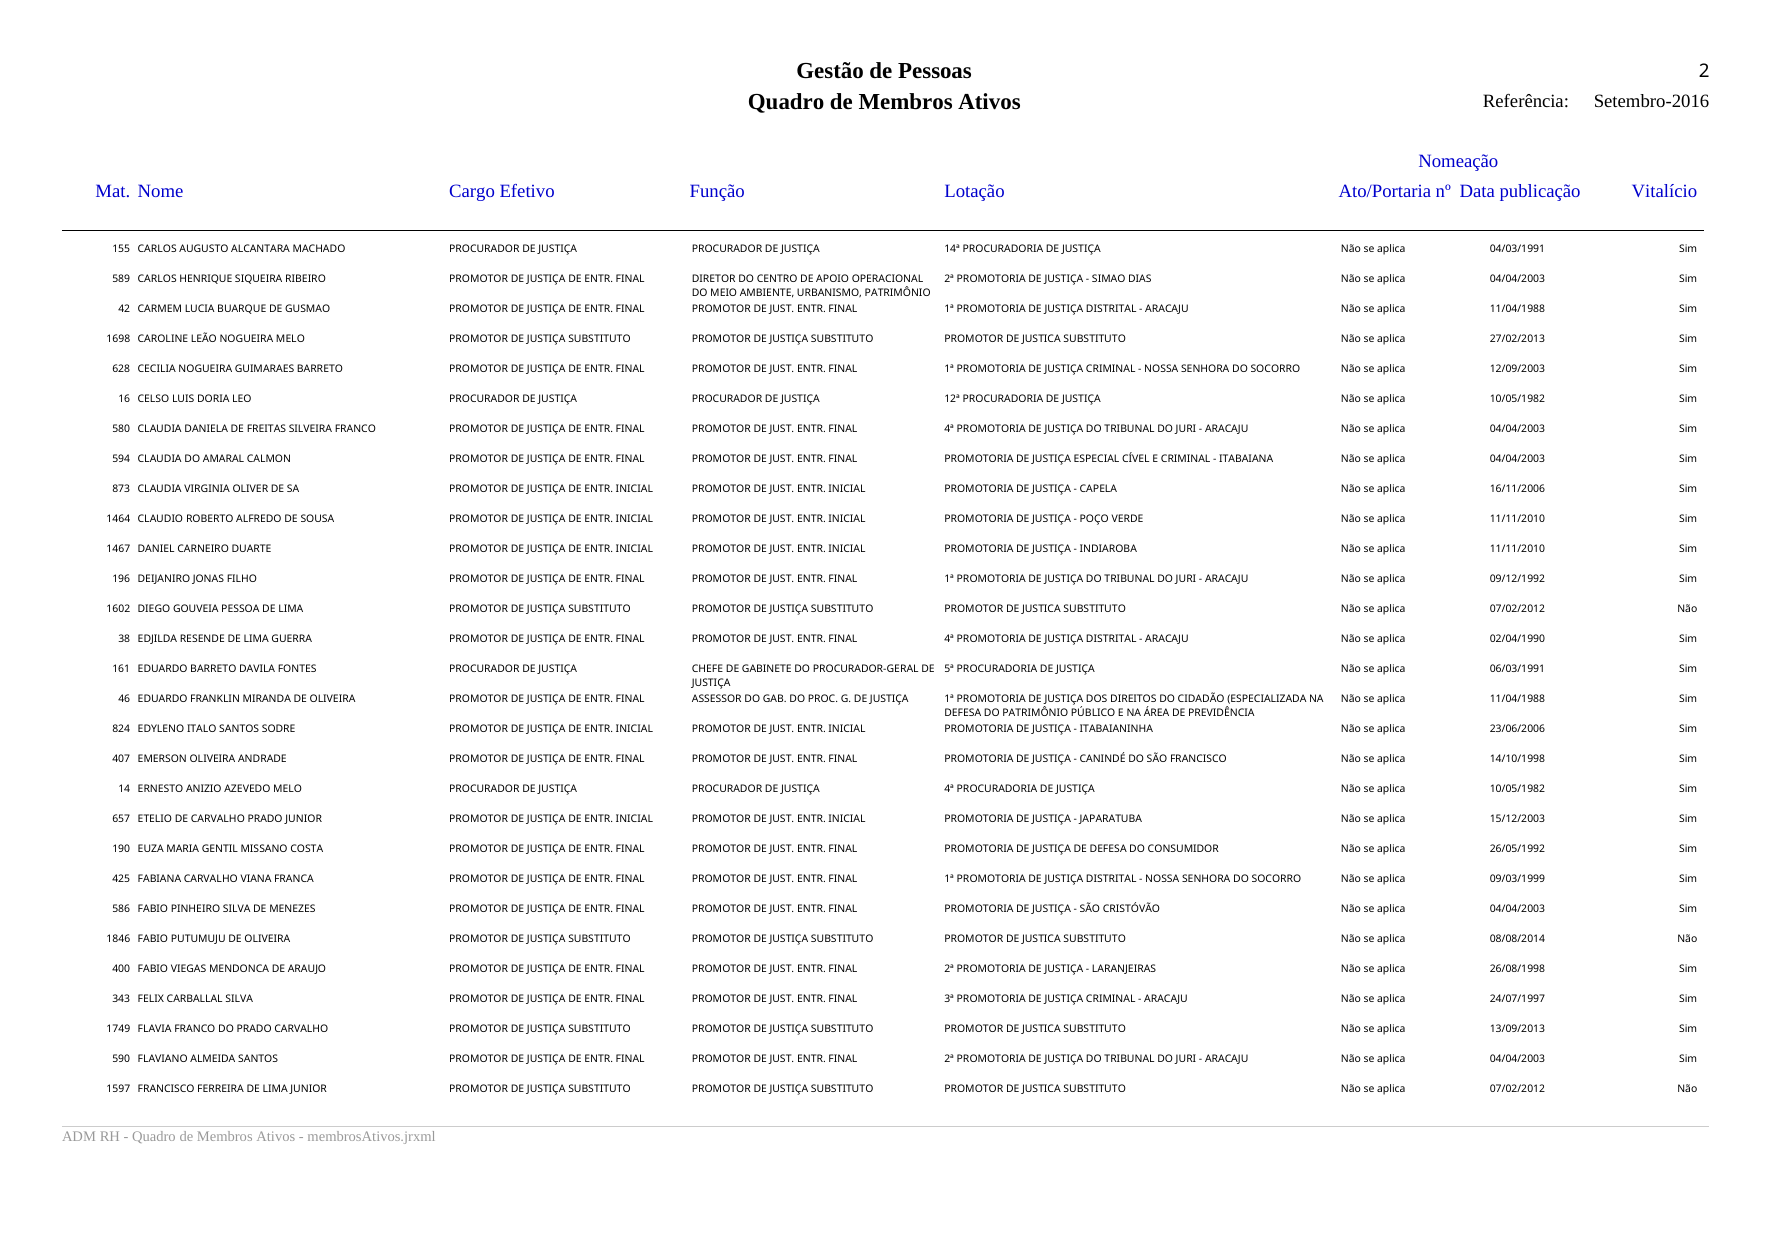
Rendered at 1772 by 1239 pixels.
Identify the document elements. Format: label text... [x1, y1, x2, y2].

table_cell CHEFE DE GABINETE DO PROCURADOR-GERAL DE JUSTIÇA [692, 661, 938, 690]
table_cell PROCURADOR DE JUSTIÇA [449, 241, 683, 270]
table_cell [0, 691, 68, 720]
table_cell PROCURADOR DE JUSTIÇA [692, 391, 938, 420]
table_cell [1336, 361, 1341, 390]
table_cell Não se aplica [1341, 781, 1454, 810]
table_cell 10/05/1982 [1454, 391, 1580, 420]
table_cell [1697, 751, 1771, 780]
table_cell [1697, 661, 1771, 690]
table_cell [130, 571, 137, 600]
table_cell Sim [1585, 1051, 1697, 1080]
table_cell [1336, 331, 1341, 360]
table_cell 161 [68, 661, 130, 690]
table_cell [1697, 421, 1771, 450]
table_cell [1043, 180, 1338, 229]
table_cell [1697, 331, 1771, 360]
table_cell [1583, 180, 1618, 229]
table_cell PROMOTOR DE JUSTIÇA DE ENTR. FINAL [449, 961, 683, 990]
table_cell Não se aplica [1341, 541, 1454, 570]
table_cell [1697, 811, 1771, 840]
table_cell [1697, 901, 1771, 930]
table_cell [938, 751, 944, 780]
table_cell [1336, 931, 1341, 960]
table_cell Função [689, 180, 767, 229]
table_cell [0, 631, 68, 660]
table_cell [1580, 421, 1585, 450]
table_cell Não [1585, 931, 1697, 960]
table_cell 10/05/1982 [1454, 781, 1580, 810]
table_cell [1336, 1051, 1341, 1080]
table_cell [1697, 511, 1771, 540]
table_cell [130, 631, 137, 660]
table_cell PROMOTOR DE JUST. ENTR. FINAL [692, 871, 938, 900]
table_cell EDUARDO FRANKLIN MIRANDA DE OLIVEIRA [138, 691, 443, 720]
table_cell DIEGO GOUVEIA PESSOA DE LIMA [138, 601, 443, 630]
table_cell [683, 241, 692, 270]
table_cell Não se aplica [1341, 841, 1454, 870]
table_cell PROMOTORIA DE JUSTIÇA - CANINDÉ DO SÃO FRANCISCO [944, 751, 1336, 780]
table_cell [1336, 511, 1341, 540]
table_cell [938, 901, 944, 930]
table_cell EDYLENO ITALO SANTOS SODRE [138, 721, 443, 750]
table_cell [443, 691, 449, 720]
table_cell Sim [1585, 571, 1697, 600]
table_cell [443, 271, 449, 300]
table_cell [1336, 241, 1341, 270]
table_cell [443, 361, 449, 390]
table_cell 27/02/2013 [1454, 331, 1580, 360]
table_cell [1336, 1081, 1341, 1110]
table_cell [938, 991, 944, 1020]
table_cell 4ª PROCURADORIA DE JUSTIÇA [944, 781, 1336, 810]
table_cell PROMOTOR DE JUSTIÇA DE ENTR. FINAL [449, 451, 683, 480]
table_cell FABIO PINHEIRO SILVA DE MENEZES [138, 901, 443, 930]
table_cell 38 [68, 631, 130, 660]
table_cell [938, 361, 944, 390]
table_cell [1697, 931, 1771, 960]
table_cell Não se aplica [1341, 1021, 1454, 1050]
table_cell PROMOTOR DE JUSTIÇA SUBSTITUTO [449, 1021, 683, 1050]
table_cell Não se aplica [1341, 571, 1454, 600]
table_cell [1697, 541, 1771, 570]
table_cell PROMOTOR DE JUSTIÇA SUBSTITUTO [692, 1021, 938, 1050]
table_cell [1697, 961, 1771, 990]
table_cell [0, 841, 68, 870]
table_cell [443, 301, 449, 330]
table_cell [938, 241, 944, 270]
table_cell [130, 451, 137, 480]
table_cell [443, 331, 449, 360]
table_cell PROMOTOR DE JUST. ENTR. INICIAL [692, 721, 938, 750]
table_cell [1580, 511, 1585, 540]
table_cell PROCURADOR DE JUSTIÇA [449, 781, 683, 810]
table_cell [938, 1081, 944, 1110]
table_cell [0, 90, 302, 118]
table_cell [443, 1051, 449, 1080]
table_cell [130, 601, 137, 630]
table_cell [130, 931, 137, 960]
table_cell [683, 931, 692, 960]
table_cell PROMOTOR DE JUST. ENTR. FINAL [692, 961, 938, 990]
table_cell PROMOTOR DE JUSTIÇA SUBSTITUTO [692, 1081, 938, 1110]
table_cell PROMOTOR DE JUSTICA SUBSTITUTO [944, 1021, 1336, 1050]
table_cell [938, 301, 944, 330]
table_cell [683, 1051, 692, 1080]
table_cell [1336, 811, 1341, 840]
table_cell [1580, 661, 1585, 690]
table_cell [1580, 781, 1585, 810]
table_cell 02/04/1990 [1454, 631, 1580, 660]
table_cell [938, 331, 944, 360]
table_cell [1336, 571, 1341, 600]
table_cell [1336, 421, 1341, 450]
table_cell [938, 721, 944, 750]
table_cell 1ª PROMOTORIA DE JUSTIÇA DO TRIBUNAL DO JURI - ARACAJU [944, 571, 1336, 600]
table_cell [0, 57, 302, 84]
table_cell [443, 781, 449, 810]
table_cell [130, 1051, 137, 1080]
table_cell [443, 481, 449, 510]
table_cell PROMOTOR DE JUSTIÇA DE ENTR. FINAL [449, 301, 683, 330]
table_cell 586 [68, 901, 130, 930]
table_cell Não se aplica [1341, 1081, 1454, 1110]
table_cell [1697, 1081, 1771, 1110]
table_cell PROMOTORIA DE JUSTIÇA - INDIAROBA [944, 541, 1336, 570]
table_cell [443, 571, 449, 600]
table_cell [0, 271, 68, 300]
table_cell PROMOTOR DE JUSTIÇA SUBSTITUTO [449, 601, 683, 630]
table_cell PROMOTOR DE JUSTIÇA DE ENTR. INICIAL [449, 511, 683, 540]
table_cell [443, 451, 449, 480]
table_cell [683, 571, 692, 600]
table_cell Sim [1585, 331, 1697, 360]
table_cell 14ª PROCURADORIA DE JUSTIÇA [944, 241, 1336, 270]
table_cell [683, 391, 692, 420]
table_cell [1580, 271, 1585, 300]
table_cell 1597 [68, 1081, 130, 1110]
table_cell [938, 1051, 944, 1080]
table_cell [938, 811, 944, 840]
table_cell 1698 [68, 331, 130, 360]
table_cell 04/04/2003 [1454, 1051, 1580, 1080]
table_cell CARLOS HENRIQUE SIQUEIRA RIBEIRO [138, 271, 443, 300]
table_cell [683, 451, 692, 480]
table_cell [0, 1021, 68, 1050]
table_cell 2ª PROMOTORIA DE JUSTIÇA DO TRIBUNAL DO JURI - ARACAJU [944, 1051, 1336, 1080]
table_cell [938, 481, 944, 510]
table_cell [683, 631, 692, 660]
table_cell Quadro de Membros Ativos [302, 89, 1466, 120]
table_cell [443, 1021, 449, 1050]
table_cell PROMOTOR DE JUST. ENTR. FINAL [692, 571, 938, 600]
table_cell [0, 871, 68, 900]
table_cell [0, 781, 68, 810]
table_cell [1709, 1126, 1771, 1150]
table_cell Sim [1585, 271, 1697, 300]
table_cell [683, 871, 692, 900]
table_cell PROMOTOR DE JUSTIÇA SUBSTITUTO [692, 331, 938, 360]
table_cell PROMOTOR DE JUST. ENTR. FINAL [692, 301, 938, 330]
table_cell DIRETOR DO CENTRO DE APOIO OPERACIONAL DO MEIO AMBIENTE, URBANISMO, PATRIMÔNIO [692, 271, 938, 300]
table_cell [938, 511, 944, 540]
table_cell [1336, 541, 1341, 570]
table_cell [1336, 301, 1341, 330]
table_cell ERNESTO ANIZIO AZEVEDO MELO [138, 781, 443, 810]
table_cell [1336, 601, 1341, 630]
table_cell [130, 691, 137, 720]
table_cell [938, 391, 944, 420]
table_cell 1467 [68, 541, 130, 570]
table_cell Sim [1585, 811, 1697, 840]
table_cell [443, 871, 449, 900]
table_cell [130, 661, 137, 690]
table_cell [683, 421, 692, 450]
table_cell [130, 1021, 137, 1050]
table_cell Não se aplica [1341, 931, 1454, 960]
table_cell 06/03/1991 [1454, 661, 1580, 690]
table_cell 11/11/2010 [1454, 541, 1580, 570]
table_cell [1336, 451, 1341, 480]
table_cell [443, 721, 449, 750]
table_cell Data publicação [1457, 180, 1583, 229]
table_cell [130, 991, 137, 1020]
table_cell [1466, 57, 1555, 84]
table_cell [0, 1126, 62, 1150]
table_cell [1697, 481, 1771, 510]
table_cell [938, 451, 944, 480]
table_cell [683, 961, 692, 990]
table_cell [1580, 1081, 1585, 1110]
table_cell PROCURADOR DE JUSTIÇA [449, 391, 683, 420]
table_cell [0, 120, 1771, 150]
table_cell 46 [68, 691, 130, 720]
table_cell FABIO VIEGAS MENDONCA DE ARAUJO [138, 961, 443, 990]
table_cell Sim [1585, 661, 1697, 690]
table_cell [1336, 661, 1341, 690]
table_cell ETELIO DE CARVALHO PRADO JUNIOR [138, 811, 443, 840]
table_cell [683, 751, 692, 780]
table_cell 04/04/2003 [1454, 271, 1580, 300]
table_cell [130, 841, 137, 870]
table_cell 580 [68, 421, 130, 450]
table_cell [683, 661, 692, 690]
table_cell PROCURADOR DE JUSTIÇA [692, 241, 938, 270]
table_cell [130, 331, 137, 360]
table_cell PROMOTOR DE JUSTIÇA DE ENTR. INICIAL [449, 481, 683, 510]
table_cell PROMOTOR DE JUST. ENTR. FINAL [692, 451, 938, 480]
table_cell FABIANA CARVALHO VIANA FRANCA [138, 871, 443, 900]
table_cell [1697, 451, 1771, 480]
table_cell [1580, 691, 1585, 720]
table_cell 407 [68, 751, 130, 780]
table_cell PROMOTOR DE JUSTICA SUBSTITUTO [944, 1081, 1336, 1110]
table_cell CELSO LUIS DORIA LEO [138, 391, 443, 420]
table_cell PROMOTOR DE JUSTICA SUBSTITUTO [944, 931, 1336, 960]
table_cell [683, 331, 692, 360]
table_cell Sim [1585, 541, 1697, 570]
table_cell [938, 931, 944, 960]
table_cell [0, 661, 68, 690]
table_cell Não se aplica [1341, 661, 1454, 690]
table_cell [1697, 631, 1771, 660]
table_cell 12/09/2003 [1454, 361, 1580, 390]
table_cell [130, 751, 137, 780]
table_cell [130, 721, 137, 750]
table_cell PROMOTOR DE JUST. ENTR. FINAL [692, 841, 938, 870]
table_cell Não se aplica [1341, 391, 1454, 420]
table_cell [1580, 871, 1585, 900]
table_cell 628 [68, 361, 130, 390]
table_cell [1697, 391, 1771, 420]
table_cell 824 [68, 721, 130, 750]
table_cell [1697, 1021, 1771, 1050]
table_cell Não se aplica [1341, 901, 1454, 930]
table_cell 1846 [68, 931, 130, 960]
table_cell [0, 751, 68, 780]
table_cell [1336, 631, 1341, 660]
table_cell [1580, 931, 1585, 960]
table_cell PROMOTOR DE JUSTIÇA DE ENTR. FINAL [449, 271, 683, 300]
table_cell Vitalício [1618, 180, 1697, 229]
table_cell 1464 [68, 511, 130, 540]
table_cell CARLOS AUGUSTO ALCANTARA MACHADO [138, 241, 443, 270]
table_cell PROMOTOR DE JUSTIÇA DE ENTR. FINAL [449, 901, 683, 930]
table_cell Não se aplica [1341, 961, 1454, 990]
table_cell [0, 391, 68, 420]
table_cell [683, 271, 692, 300]
table_cell [683, 1081, 692, 1110]
table_cell [683, 541, 692, 570]
table_cell ADM RH - Quadro de Membros Ativos - membrosAtivos.jrxml [62, 1127, 1709, 1150]
table_cell Sim [1585, 901, 1697, 930]
table_cell 09/12/1992 [1454, 571, 1580, 600]
table_cell PROMOTOR DE JUSTICA SUBSTITUTO [944, 601, 1336, 630]
table_cell [130, 271, 137, 300]
table_cell Sim [1585, 511, 1697, 540]
table_cell [938, 601, 944, 630]
table_cell Não se aplica [1341, 811, 1454, 840]
table_cell FLAVIANO ALMEIDA SANTOS [138, 1051, 443, 1080]
table_cell CLAUDIA DANIELA DE FREITAS SILVEIRA FRANCO [138, 421, 443, 450]
table_cell [1697, 271, 1771, 300]
table_cell 26/05/1992 [1454, 841, 1580, 870]
table_cell [1580, 721, 1585, 750]
table_cell 590 [68, 1051, 130, 1080]
table_cell [1336, 1021, 1341, 1050]
table_cell Não [1585, 1081, 1697, 1110]
table_cell PROMOTOR DE JUSTIÇA DE ENTR. FINAL [449, 1051, 683, 1080]
table_cell Setembro-2016 [1583, 90, 1709, 118]
table_cell 3ª PROMOTORIA DE JUSTIÇA CRIMINAL - ARACAJU [944, 991, 1336, 1020]
table_cell PROMOTOR DE JUSTIÇA DE ENTR. FINAL [449, 571, 683, 600]
table_cell [1709, 90, 1771, 118]
table_cell Não se aplica [1341, 421, 1454, 450]
table_cell PROMOTORIA DE JUSTIÇA DE DEFESA DO CONSUMIDOR [944, 841, 1336, 870]
table_cell 09/03/1999 [1454, 871, 1580, 900]
table_cell [130, 901, 137, 930]
table_cell CAROLINE LEÃO NOGUEIRA MELO [138, 331, 443, 360]
table_cell [683, 841, 692, 870]
table_cell [1580, 241, 1585, 270]
table_cell [1580, 571, 1585, 600]
table_cell 1ª PROMOTORIA DE JUSTIÇA DISTRITAL - NOSSA SENHORA DO SOCORRO [944, 871, 1336, 900]
table_cell PROMOTOR DE JUSTIÇA DE ENTR. FINAL [449, 691, 683, 720]
table_cell 04/04/2003 [1454, 901, 1580, 930]
table_cell 5ª PROCURADORIA DE JUSTIÇA [944, 661, 1336, 690]
table_cell [938, 841, 944, 870]
table_cell PROMOTOR DE JUST. ENTR. INICIAL [692, 511, 938, 540]
table_cell DEIJANIRO JONAS FILHO [138, 571, 443, 600]
table_cell 11/04/1988 [1454, 691, 1580, 720]
table_cell [1336, 901, 1341, 930]
table_cell [1580, 301, 1585, 330]
table_cell [130, 301, 137, 330]
table_cell [443, 421, 449, 450]
table_cell PROMOTORIA DE JUSTIÇA - SÃO CRISTÓVÃO [944, 901, 1336, 930]
table_cell [683, 811, 692, 840]
table_cell Mat. [68, 180, 130, 229]
table_cell Não se aplica [1341, 511, 1454, 540]
table_cell PROMOTOR DE JUST. ENTR. FINAL [692, 361, 938, 390]
table_cell [1580, 541, 1585, 570]
table_cell PROMOTOR DE JUSTIÇA DE ENTR. INICIAL [449, 541, 683, 570]
table_cell [0, 601, 68, 630]
table_cell [0, 511, 68, 540]
table_cell [683, 1021, 692, 1050]
table_cell [1580, 841, 1585, 870]
table_cell Ato/Portaria nº [1338, 180, 1457, 229]
table_cell [130, 781, 137, 810]
table_cell [1336, 751, 1341, 780]
table_cell [683, 361, 692, 390]
table_cell [1697, 180, 1771, 229]
table_cell Não se aplica [1341, 721, 1454, 750]
table_cell PROMOTOR DE JUSTIÇA DE ENTR. FINAL [449, 751, 683, 780]
table_cell PROMOTORIA DE JUSTIÇA - JAPARATUBA [944, 811, 1336, 840]
table_cell [0, 451, 68, 480]
table_cell [1580, 751, 1585, 780]
table_cell 04/04/2003 [1454, 451, 1580, 480]
table_cell 07/02/2012 [1454, 1081, 1580, 1110]
table_cell [0, 541, 68, 570]
table_cell 873 [68, 481, 130, 510]
table_cell [938, 541, 944, 570]
table_cell Não se aplica [1341, 481, 1454, 510]
table_cell [1336, 841, 1341, 870]
table_cell Sim [1585, 691, 1697, 720]
table_cell 4ª PROMOTORIA DE JUSTIÇA DISTRITAL - ARACAJU [944, 631, 1336, 660]
table_cell Sim [1585, 481, 1697, 510]
table_cell [938, 661, 944, 690]
table_cell [683, 180, 689, 229]
table_cell 190 [68, 841, 130, 870]
table_cell [1709, 57, 1771, 84]
table_cell PROMOTOR DE JUSTIÇA DE ENTR. INICIAL [449, 721, 683, 750]
table_cell Não se aplica [1341, 241, 1454, 270]
table_cell [1466, 90, 1483, 118]
table_cell 4ª PROMOTORIA DE JUSTIÇA DO TRIBUNAL DO JURI - ARACAJU [944, 421, 1336, 450]
table_cell [130, 511, 137, 540]
table_cell [938, 1021, 944, 1050]
table_cell [938, 781, 944, 810]
table_cell [443, 961, 449, 990]
table_cell CARMEM LUCIA BUARQUE DE GUSMAO [138, 301, 443, 330]
table_cell CECILIA NOGUEIRA GUIMARAES BARRETO [138, 361, 443, 390]
table_cell PROMOTOR DE JUST. ENTR. INICIAL [692, 541, 938, 570]
table_cell [0, 180, 68, 229]
table_cell DANIEL CARNEIRO DUARTE [138, 541, 443, 570]
table_cell [1580, 601, 1585, 630]
table_cell [938, 631, 944, 660]
table_cell [683, 991, 692, 1020]
table_cell 155 [68, 241, 130, 270]
table_cell [130, 1081, 137, 1110]
table_cell [130, 391, 137, 420]
table_cell [130, 241, 137, 270]
table_cell 1ª PROMOTORIA DE JUSTIÇA DISTRITAL - ARACAJU [944, 301, 1336, 330]
table_cell [0, 150, 1338, 180]
table_cell PROMOTORIA DE JUSTIÇA ESPECIAL CÍVEL E CRIMINAL - ITABAIANA [944, 451, 1336, 480]
table_cell [683, 901, 692, 930]
table_cell [1697, 361, 1771, 390]
table_cell FRANCISCO FERREIRA DE LIMA JUNIOR [138, 1081, 443, 1110]
table_cell [443, 391, 449, 420]
table_cell Não se aplica [1341, 1051, 1454, 1080]
table_cell Não se aplica [1341, 751, 1454, 780]
table_cell Gestão de Pessoas [302, 57, 1466, 85]
table_cell [683, 691, 692, 720]
table_cell PROCURADOR DE JUSTIÇA [692, 781, 938, 810]
table_cell PROMOTORIA DE JUSTIÇA - CAPELA [944, 481, 1336, 510]
table_cell [938, 271, 944, 300]
table_cell [0, 901, 68, 930]
table_cell 589 [68, 271, 130, 300]
table_cell [1336, 871, 1341, 900]
table_cell PROMOTOR DE JUST. ENTR. FINAL [692, 631, 938, 660]
table_cell 14/10/1998 [1454, 751, 1580, 780]
table_cell [443, 661, 449, 690]
table_cell [130, 180, 137, 229]
table_cell Lotação [944, 180, 1042, 229]
table_cell [1580, 451, 1585, 480]
table_cell 08/08/2014 [1454, 931, 1580, 960]
table_cell CLAUDIO ROBERTO ALFREDO DE SOUSA [138, 511, 443, 540]
table_cell PROMOTOR DE JUST. ENTR. FINAL [692, 751, 938, 780]
table_cell [0, 1051, 68, 1080]
table_cell [1697, 991, 1771, 1020]
table_cell [0, 331, 68, 360]
table_cell [443, 931, 449, 960]
table_cell 594 [68, 451, 130, 480]
table_cell Sim [1585, 301, 1697, 330]
table_cell Não se aplica [1341, 691, 1454, 720]
table_cell [0, 811, 68, 840]
table_cell Não se aplica [1341, 631, 1454, 660]
table_cell [1580, 331, 1585, 360]
table_cell [130, 421, 137, 450]
table_cell 1ª PROMOTORIA DE JUSTIÇA DOS DIREITOS DO CIDADÃO (ESPECIALIZADA NA DEFESA DO PATRIMÔNIO PÚBLICO E NA ÁREA DE PREVIDÊNCIA [944, 691, 1336, 720]
table_cell [938, 691, 944, 720]
table_cell 343 [68, 991, 130, 1020]
table_cell 11/11/2010 [1454, 511, 1580, 540]
table_cell [683, 781, 692, 810]
table_cell [0, 481, 68, 510]
table_cell [1697, 781, 1771, 810]
table_cell [1580, 1021, 1585, 1050]
table_cell [1580, 361, 1585, 390]
table_cell Não se aplica [1341, 451, 1454, 480]
table_cell [0, 241, 68, 270]
table_cell 07/02/2012 [1454, 601, 1580, 630]
table_cell [683, 601, 692, 630]
table_cell PROMOTORIA DE JUSTIÇA - POÇO VERDE [944, 511, 1336, 540]
table_cell PROMOTOR DE JUST. ENTR. FINAL [692, 1051, 938, 1080]
table_cell Sim [1585, 991, 1697, 1020]
table_cell PROMOTOR DE JUSTIÇA DE ENTR. FINAL [449, 841, 683, 870]
table_cell [1580, 631, 1585, 660]
table_cell [443, 751, 449, 780]
table_cell [1336, 481, 1341, 510]
table_cell 2ª PROMOTORIA DE JUSTIÇA - SIMAO DIAS [944, 271, 1336, 300]
table_cell [1697, 1051, 1771, 1080]
table_cell [1336, 391, 1341, 420]
table_cell [130, 811, 137, 840]
table_cell [0, 1110, 1771, 1126]
table_cell [443, 631, 449, 660]
table_cell 2 [1555, 57, 1709, 84]
table_cell [1336, 961, 1341, 990]
table_cell [443, 1081, 449, 1110]
table_cell [130, 361, 137, 390]
table_cell 24/07/1997 [1454, 991, 1580, 1020]
table_cell 657 [68, 811, 130, 840]
table_cell [0, 571, 68, 600]
table_cell [1336, 271, 1341, 300]
table_cell EDJILDA RESENDE DE LIMA GUERRA [138, 631, 443, 660]
table_cell [443, 811, 449, 840]
table_cell PROMOTOR DE JUSTIÇA SUBSTITUTO [692, 601, 938, 630]
table_cell [1580, 901, 1585, 930]
table_cell 04/04/2003 [1454, 421, 1580, 450]
table_cell [1580, 991, 1585, 1020]
table_cell Sim [1585, 451, 1697, 480]
table_cell [0, 421, 68, 450]
table_cell Não se aplica [1341, 991, 1454, 1020]
table_cell Sim [1585, 751, 1697, 780]
table_cell [1697, 871, 1771, 900]
table_cell [683, 301, 692, 330]
table_cell [938, 421, 944, 450]
table_cell PROMOTOR DE JUSTIÇA DE ENTR. FINAL [449, 421, 683, 450]
table_cell [1580, 391, 1585, 420]
table_cell [683, 721, 692, 750]
table_cell 196 [68, 571, 130, 600]
table_cell [443, 541, 449, 570]
table_cell PROMOTOR DE JUSTIÇA DE ENTR. FINAL [449, 631, 683, 660]
table_cell PROMOTOR DE JUST. ENTR. INICIAL [692, 481, 938, 510]
table_cell EMERSON OLIVEIRA ANDRADE [138, 751, 443, 780]
table_cell Sim [1585, 961, 1697, 990]
table_cell [130, 961, 137, 990]
table_cell [938, 871, 944, 900]
table_cell EDUARDO BARRETO DAVILA FONTES [138, 661, 443, 690]
table_cell PROCURADOR DE JUSTIÇA [449, 661, 683, 690]
table_cell Não se aplica [1341, 361, 1454, 390]
table_cell [767, 180, 944, 229]
table_cell [1336, 991, 1341, 1020]
table_cell Não se aplica [1341, 331, 1454, 360]
table_cell EUZA MARIA GENTIL MISSANO COSTA [138, 841, 443, 870]
table_cell Sim [1585, 1021, 1697, 1050]
table_cell 13/09/2013 [1454, 1021, 1580, 1050]
table_cell [1580, 811, 1585, 840]
table_cell CLAUDIA DO AMARAL CALMON [138, 451, 443, 480]
table_cell [1336, 721, 1341, 750]
table_cell PROMOTORIA DE JUSTIÇA - ITABAIANINHA [944, 721, 1336, 750]
table_cell CLAUDIA VIRGINIA OLIVER DE SA [138, 481, 443, 510]
table_cell 2ª PROMOTORIA DE JUSTIÇA - LARANJEIRAS [944, 961, 1336, 990]
table_cell PROMOTOR DE JUSTIÇA DE ENTR. INICIAL [449, 811, 683, 840]
table_cell [443, 511, 449, 540]
table_cell Não se aplica [1341, 601, 1454, 630]
table_cell FELIX CARBALLAL SILVA [138, 991, 443, 1020]
table_cell 23/06/2006 [1454, 721, 1580, 750]
table_cell FABIO PUTUMUJU DE OLIVEIRA [138, 931, 443, 960]
table_cell Cargo Efetivo [449, 180, 683, 229]
table_cell [443, 991, 449, 1020]
table_cell PROMOTOR DE JUSTIÇA SUBSTITUTO [449, 1081, 683, 1110]
table_header [0, 0, 1771, 57]
table_cell PROMOTOR DE JUSTIÇA SUBSTITUTO [449, 931, 683, 960]
table_cell 425 [68, 871, 130, 900]
table_cell 11/04/1988 [1454, 301, 1580, 330]
table_cell [0, 931, 68, 960]
table_cell PROMOTOR DE JUSTIÇA SUBSTITUTO [692, 931, 938, 960]
table_cell [203, 180, 449, 229]
table_cell PROMOTOR DE JUST. ENTR. FINAL [692, 421, 938, 450]
table_cell [0, 232, 1771, 241]
table_cell [1697, 841, 1771, 870]
table_cell PROMOTOR DE JUST. ENTR. FINAL [692, 901, 938, 930]
table_cell 400 [68, 961, 130, 990]
table_cell Nomeação [1338, 150, 1578, 180]
table_cell ASSESSOR DO GAB. DO PROC. G. DE JUSTIÇA [692, 691, 938, 720]
table_cell Sim [1585, 421, 1697, 450]
table_cell PROMOTOR DE JUSTIÇA SUBSTITUTO [449, 331, 683, 360]
table_cell [1580, 481, 1585, 510]
table_cell Sim [1585, 871, 1697, 900]
table_cell 15/12/2003 [1454, 811, 1580, 840]
table_cell [1697, 241, 1771, 270]
table_cell [0, 721, 68, 750]
table_cell Não se aplica [1341, 871, 1454, 900]
table_cell FLAVIA FRANCO DO PRADO CARVALHO [138, 1021, 443, 1050]
table_cell Não se aplica [1341, 271, 1454, 300]
table_cell [1580, 1051, 1585, 1080]
table_cell [1580, 961, 1585, 990]
table_cell [0, 991, 68, 1020]
table_cell PROMOTOR DE JUST. ENTR. INICIAL [692, 811, 938, 840]
table_cell [1697, 301, 1771, 330]
table_cell [130, 541, 137, 570]
table_cell [443, 241, 449, 270]
table_cell Sim [1585, 361, 1697, 390]
table_cell [443, 601, 449, 630]
table_cell Não [1585, 601, 1697, 630]
table_cell PROMOTOR DE JUSTIÇA DE ENTR. FINAL [449, 361, 683, 390]
table_cell Sim [1585, 781, 1697, 810]
table_cell PROMOTOR DE JUSTIÇA DE ENTR. FINAL [449, 991, 683, 1020]
table_cell [443, 901, 449, 930]
table_cell [1697, 571, 1771, 600]
table_cell Sim [1585, 721, 1697, 750]
table_cell [1578, 150, 1771, 180]
table_cell 04/03/1991 [1454, 241, 1580, 270]
table_cell PROMOTOR DE JUST. ENTR. FINAL [692, 991, 938, 1020]
table_cell 1602 [68, 601, 130, 630]
table_cell [683, 481, 692, 510]
table_cell 14 [68, 781, 130, 810]
table_cell 42 [68, 301, 130, 330]
table_cell Nome [138, 180, 202, 229]
table_cell [1336, 691, 1341, 720]
table_cell PROMOTOR DE JUSTIÇA DE ENTR. FINAL [449, 871, 683, 900]
table_cell [0, 301, 68, 330]
table_cell [1697, 691, 1771, 720]
table_cell 1749 [68, 1021, 130, 1050]
table_cell Sim [1585, 391, 1697, 420]
table_cell Sim [1585, 841, 1697, 870]
table_cell [0, 361, 68, 390]
table_cell [1697, 721, 1771, 750]
table_cell 26/08/1998 [1454, 961, 1580, 990]
table_cell [130, 481, 137, 510]
table_cell [683, 511, 692, 540]
table_cell [0, 1081, 68, 1110]
table_cell [1336, 781, 1341, 810]
table_cell [130, 871, 137, 900]
table_cell [443, 841, 449, 870]
table_cell [1697, 601, 1771, 630]
table_cell Referência: [1483, 90, 1580, 118]
table_cell 12ª PROCURADORIA DE JUSTIÇA [944, 391, 1336, 420]
table_cell 1ª PROMOTORIA DE JUSTIÇA CRIMINAL - NOSSA SENHORA DO SOCORRO [944, 361, 1336, 390]
table_cell 16/11/2006 [1454, 481, 1580, 510]
table_cell Não se aplica [1341, 301, 1454, 330]
table_cell [938, 571, 944, 600]
table_cell PROMOTOR DE JUSTICA SUBSTITUTO [944, 331, 1336, 360]
table_cell [938, 961, 944, 990]
table_cell Sim [1585, 241, 1697, 270]
table_cell 16 [68, 391, 130, 420]
table_cell Sim [1585, 631, 1697, 660]
table_cell [0, 961, 68, 990]
